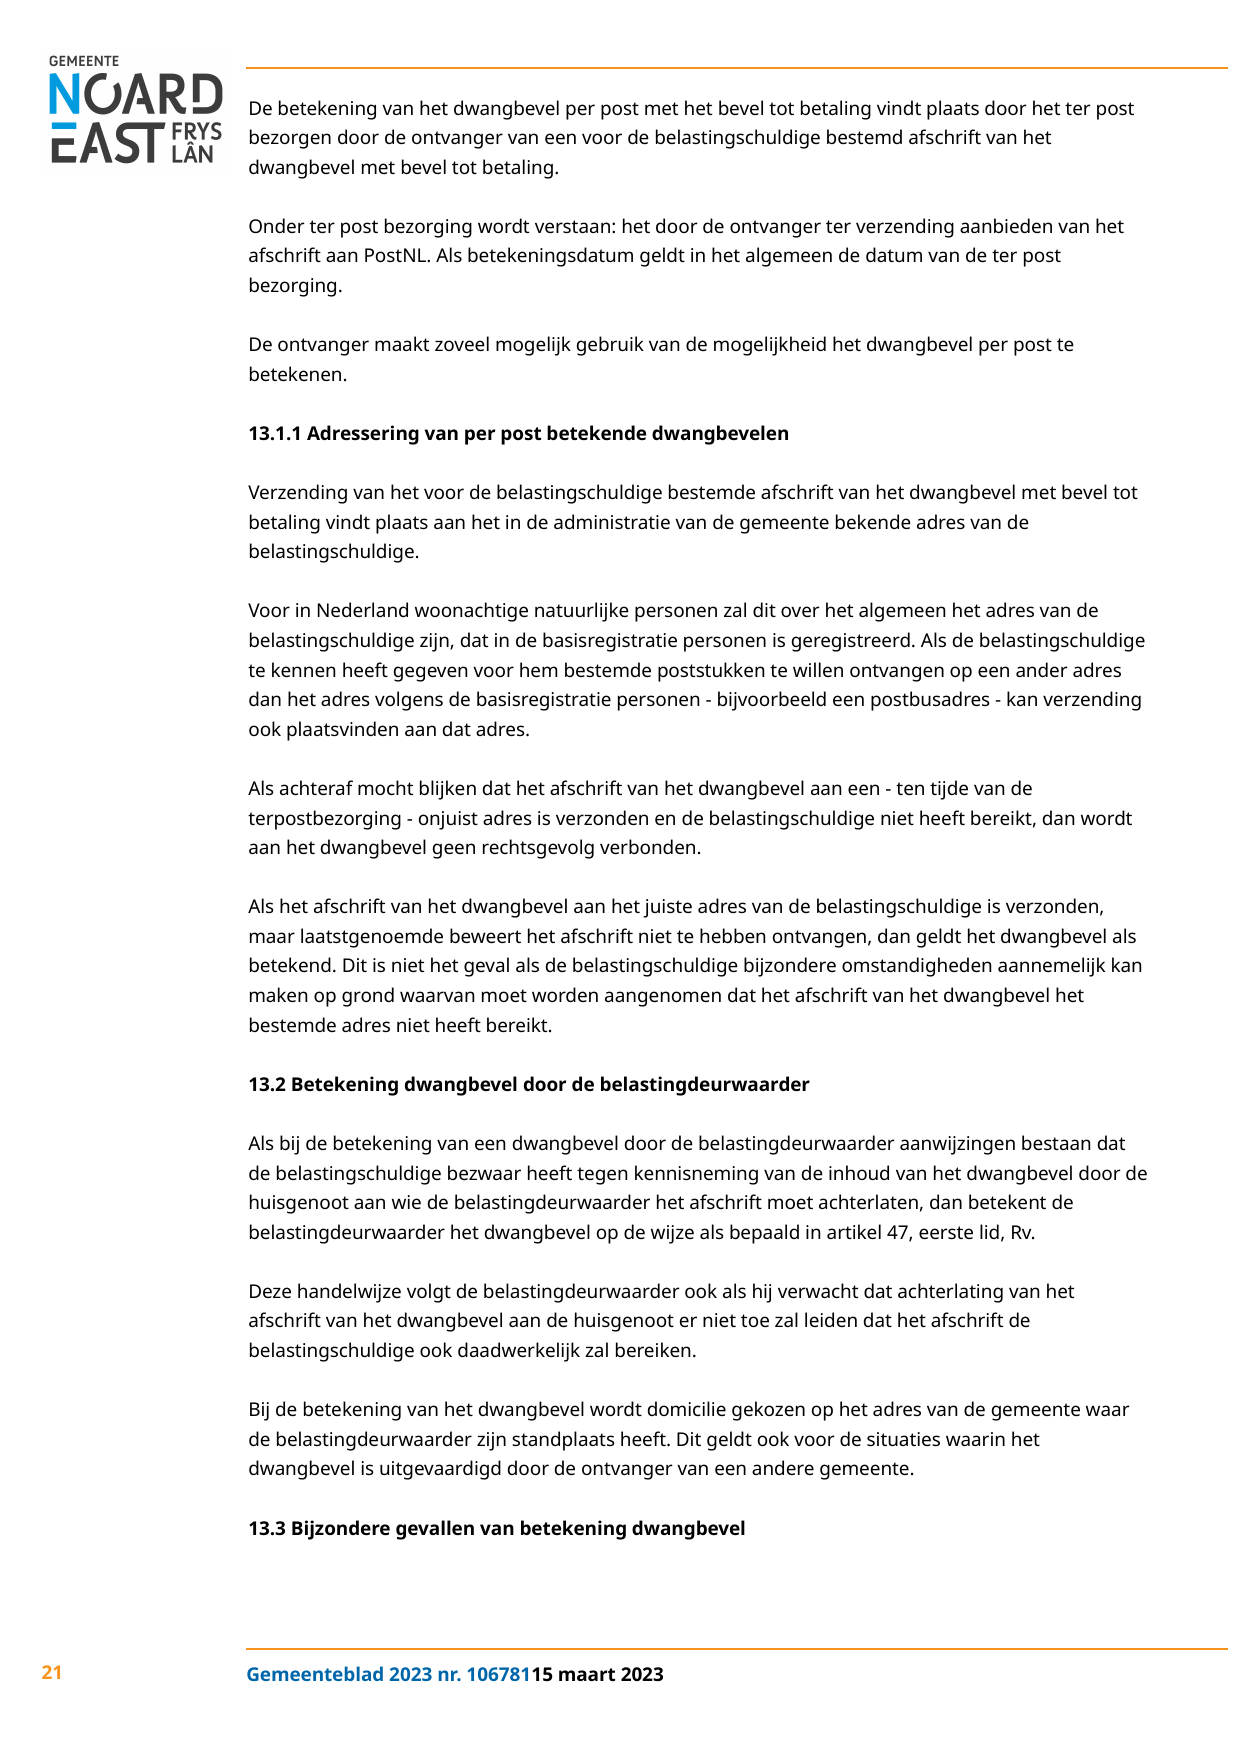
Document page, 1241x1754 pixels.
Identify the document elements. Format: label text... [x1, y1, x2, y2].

text Verzending van het voor de belastingschuldige bestemde afschrift van het dwangbevel met bevel tot betaling vindt plaats aan het in de administratie van de gemeente bekende adres van de belastingschuldige. [248, 479, 1152, 564]
text 13.2 Betekening dwangbevel door de belastingdeurwaarder [248, 1071, 1152, 1097]
text Deze handelwijze volgt de belastingdeurwaarder ook als hij verwacht dat achterlating van het afschrift van het dwangbevel aan de huisgenoot er niet toe zal leiden dat het afschrift de belastingschuldige ook daadwerkelijk zal bereiken. [248, 1278, 1152, 1363]
picture [41, 47, 231, 172]
text 13.1.1 Adressering van per post betekende dwangbevelen [248, 420, 1152, 446]
text 13.3 Bijzondere gevallen van betekening dwangbevel [248, 1515, 1152, 1541]
text Als bij de betekening van een dwangbevel door de belastingdeurwaarder aanwijzingen bestaan dat de belastingschuldige bezwaar heeft tegen kennisneming van de inhoud van het dwangbevel door de huisgenoot aan wie de belastingdeurwaarder het afschrift moet achterlaten, dan betekent de belastingdeurwaarder het dwangbevel op de wijze als bepaald in artikel 47, eerste lid, Rv. [248, 1130, 1152, 1245]
text De ontvanger maakt zoveel mogelijk gebruik van de mogelijkheid het dwangbevel per post te betekenen. [248, 331, 1152, 387]
text Voor in Nederland woonachtige natuurlijke personen zal dit over het algemeen het adres van de belastingschuldige zijn, dat in de basisregistratie personen is geregistreerd. Als de belastingschuldige te kennen heeft gegeven voor hem bestemde poststukken te willen ontvangen op een ander adres dan het adres volgens de basisregistratie personen - bijvoorbeeld een postbusadres - kan verzending ook plaatsvinden aan dat adres. [248, 598, 1152, 742]
text Onder ter post bezorging wordt verstaan: het door de ontvanger ter verzending aanbieden van het afschrift aan PostNL. Als betekeningsdatum geldt in het algemeen de datum van de ter post bezorging. [248, 213, 1152, 298]
text Bij de betekening van het dwangbevel wordt domicilie gekozen op het adres van de gemeente waar de belastingdeurwaarder zijn standplaats heeft. Dit geldt ook voor de situaties waarin het dwangbevel is uitgevaardigd door de ontvanger van een andere gemeente. [248, 1396, 1152, 1481]
text De betekening van het dwangbevel per post met het bevel tot betaling vindt plaats door het ter post bezorgen door de ontvanger van een voor de belastingschuldige bestemd afschrift van het dwangbevel met bevel tot betaling. [248, 95, 1152, 180]
text Als het afschrift van het dwangbevel aan het juiste adres van de belastingschuldige is verzonden, maar laatstgenoemde beweert het afschrift niet te hebben ontvangen, dan geldt het dwangbevel als betekend. Dit is niet het geval als de belastingschuldige bijzondere omstandigheden aannemelijk kan maken op grond waarvan moet worden aangenomen dat het afschrift van het dwangbevel het bestemde adres niet heeft bereikt. [248, 893, 1152, 1038]
text Als achteraf mocht blijken dat het afschrift van het dwangbevel aan een - ten tijde van de terpostbezorging - onjuist adres is verzonden en de belastingschuldige niet heeft bereikt, dan wordt aan het dwangbevel geen rechtsgevolg verbonden. [248, 775, 1152, 860]
